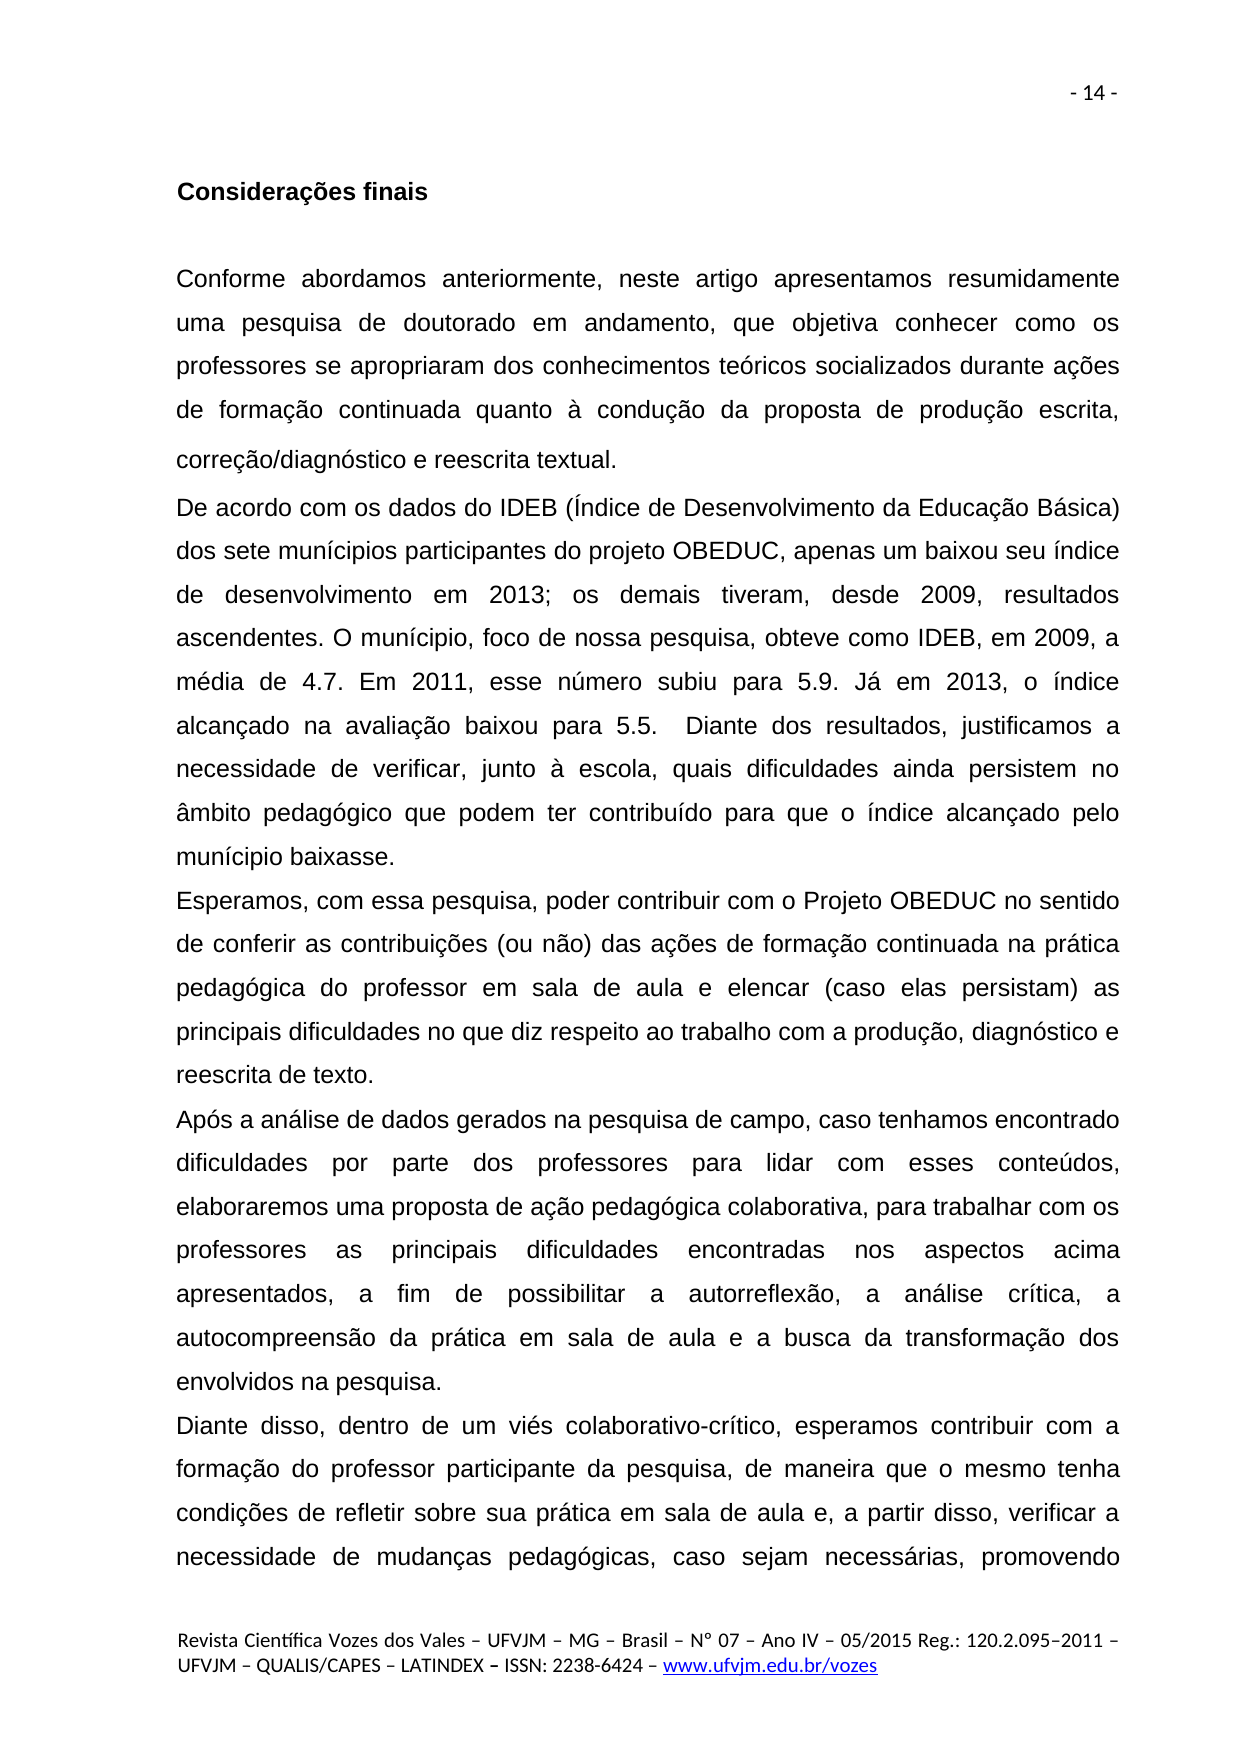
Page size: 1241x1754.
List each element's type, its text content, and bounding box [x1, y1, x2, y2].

text Após a análise de dados gerados na pesquisa de campo, caso tenhamos encontrado dificuldades por parte dos professores para lidar com esses conteúdos, elaboraremos uma proposta de ação pedagógica colaborativa, para trabalhar com os professores as principais dificuldades encontradas nos aspectos acima apresentados, a fim de possibilitar a autorreflexão, a análise crítica, a autocompreensão da prática em sala de aula e a busca da transformação dos envolvidos na pesquisa. [176, 1104, 1121, 1395]
subtitle Considerações finais [177, 177, 1123, 206]
text Esperamos, com essa pesquisa, poder contribuir com o Projeto OBEDUC no sentido de conferir as contribuições (ou não) das ações de formação continuada na prática pedagógica do professor em sala de aula e elencar (caso elas persistam) as principais dificuldades no que diz respeito ao trabalho com a produção, diagnóstico e reescrita de texto. [176, 886, 1121, 1089]
text Conforme abordamos anteriormente, neste artigo apresentamos resumidamente uma pesquisa de doutorado em andamento, que objetiva conhecer como os professores se apropriaram dos conhecimentos teóricos socializados durante ações de formação continuada quanto à condução da proposta de produção escrita, correção/diagnóstico e reescrita textual. [176, 264, 1121, 474]
text Diante disso, dentro de um viés colaborativo-crítico, esperamos contribuir com a formação do professor participante da pesquisa, de maneira que o mesmo tenha condições de refletir sobre sua prática em sala de aula e, a partir disso, verificar a necessidade de mudanças pedagógicas, caso sejam necessárias, promovendo [176, 1411, 1121, 1570]
text De acordo com os dados do IDEB (Índice de Desenvolvimento da Educação Básica) dos sete munícipios participantes do projeto OBEDUC, apenas um baixou seu índice de desenvolvimento em 2013; os demais tiveram, desde 2009, resultados ascendentes. O munícipio, foco de nossa pesquisa, obteve como IDEB, em 2009, a média de 4.7. Em 2011, esse número subiu para 5.9. Já em 2013, o índice alcançado na avaliação baixou para 5.5. Diante dos resultados, justificamos a necessidade de verificar, junto à escola, quais dificuldades ainda persistem no âmbito pedagógico que podem ter contribuído para que o índice alcançado pelo munícipio baixasse. [176, 492, 1121, 870]
